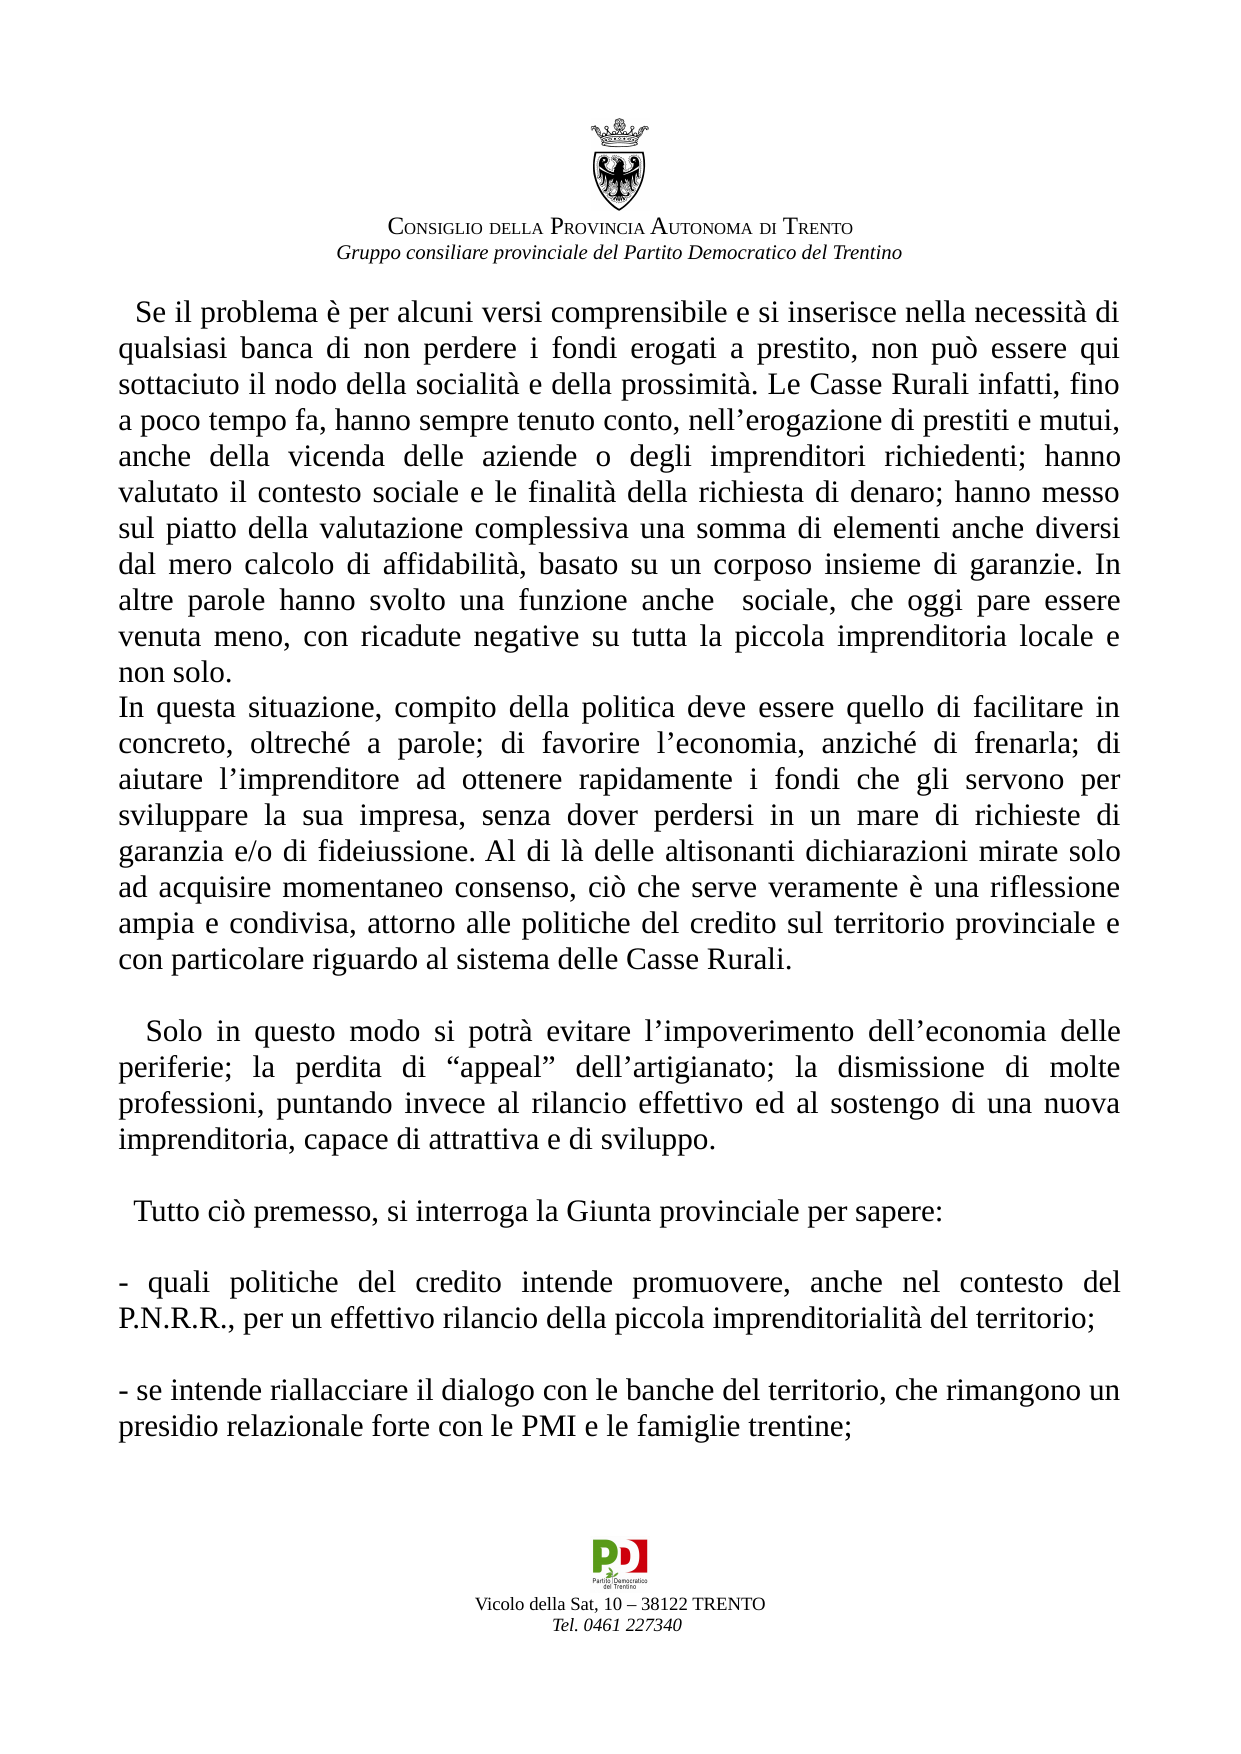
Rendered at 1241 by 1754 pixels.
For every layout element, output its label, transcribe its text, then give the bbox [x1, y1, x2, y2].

picture [590, 118, 650, 211]
text In questa situazione, compito della politica deve essere quello di facilitare in concreto, oltreché a parole; di favorire l’economia, anziché di frenarla; di aiutare l’imprenditore ad ottenere rapidamente i fondi che gli servono per sviluppare la sua impresa, senza dover perdersi in un mare di richieste di garanzia e/o di fideiussione. Al di là delle altisonanti dichiarazioni mirate solo ad acquisire momentaneo consenso, ciò che serve veramente è una riflessione ampia e condivisa, attorno alle politiche del credito sul territorio provinciale e con particolare riguardo al sistema delle Casse Rurali. [118, 689, 1122, 976]
text Solo in questo modo si potrà evitare l’impoverimento dell’economia delle periferie; la perdita di “appeal” dell’artigianato; la dismissione di molte professioni, puntando invece al rilancio effettivo ed al sostengo di una nuova imprenditoria, capace di attrattiva e di sviluppo. [118, 1012, 1122, 1156]
text Se il problema è per alcuni versi comprensibile e si inserisce nella necessità di qualsiasi banca di non perdere i fondi erogati a prestito, non può essere qui sottaciuto il nodo della socialità e della prossimità. Le Casse Rurali infatti, fino a poco tempo fa, hanno sempre tenuto conto, nell’erogazione di prestiti e mutui, anche della vicenda delle aziende o degli imprenditori richiedenti; hanno valutato il contesto sociale e le finalità della richiesta di denaro; hanno messo sul piatto della valutazione complessiva una somma di elementi anche diversi dal mero calcolo di affidabilità, basato su un corposo insieme di garanzie. In altre parole hanno svolto una funzione anche sociale, che oggi pare essere venuta meno, con ricadute negative su tutta la piccola imprenditoria locale e non solo. [118, 293, 1122, 689]
text Tutto ciò premesso, si interroga la Giunta provinciale per sapere: [118, 1192, 1122, 1228]
picture [590, 1536, 650, 1593]
text - se intende riallacciare il dialogo con le banche del territorio, che rimangono un presidio relazionale forte con le PMI e le famiglie trentine; [118, 1372, 1122, 1443]
text - quali politiche del credito intende promuovere, anche nel contesto del P.N.R.R., per un effettivo rilancio della piccola imprenditorialità del territorio; [118, 1264, 1122, 1336]
